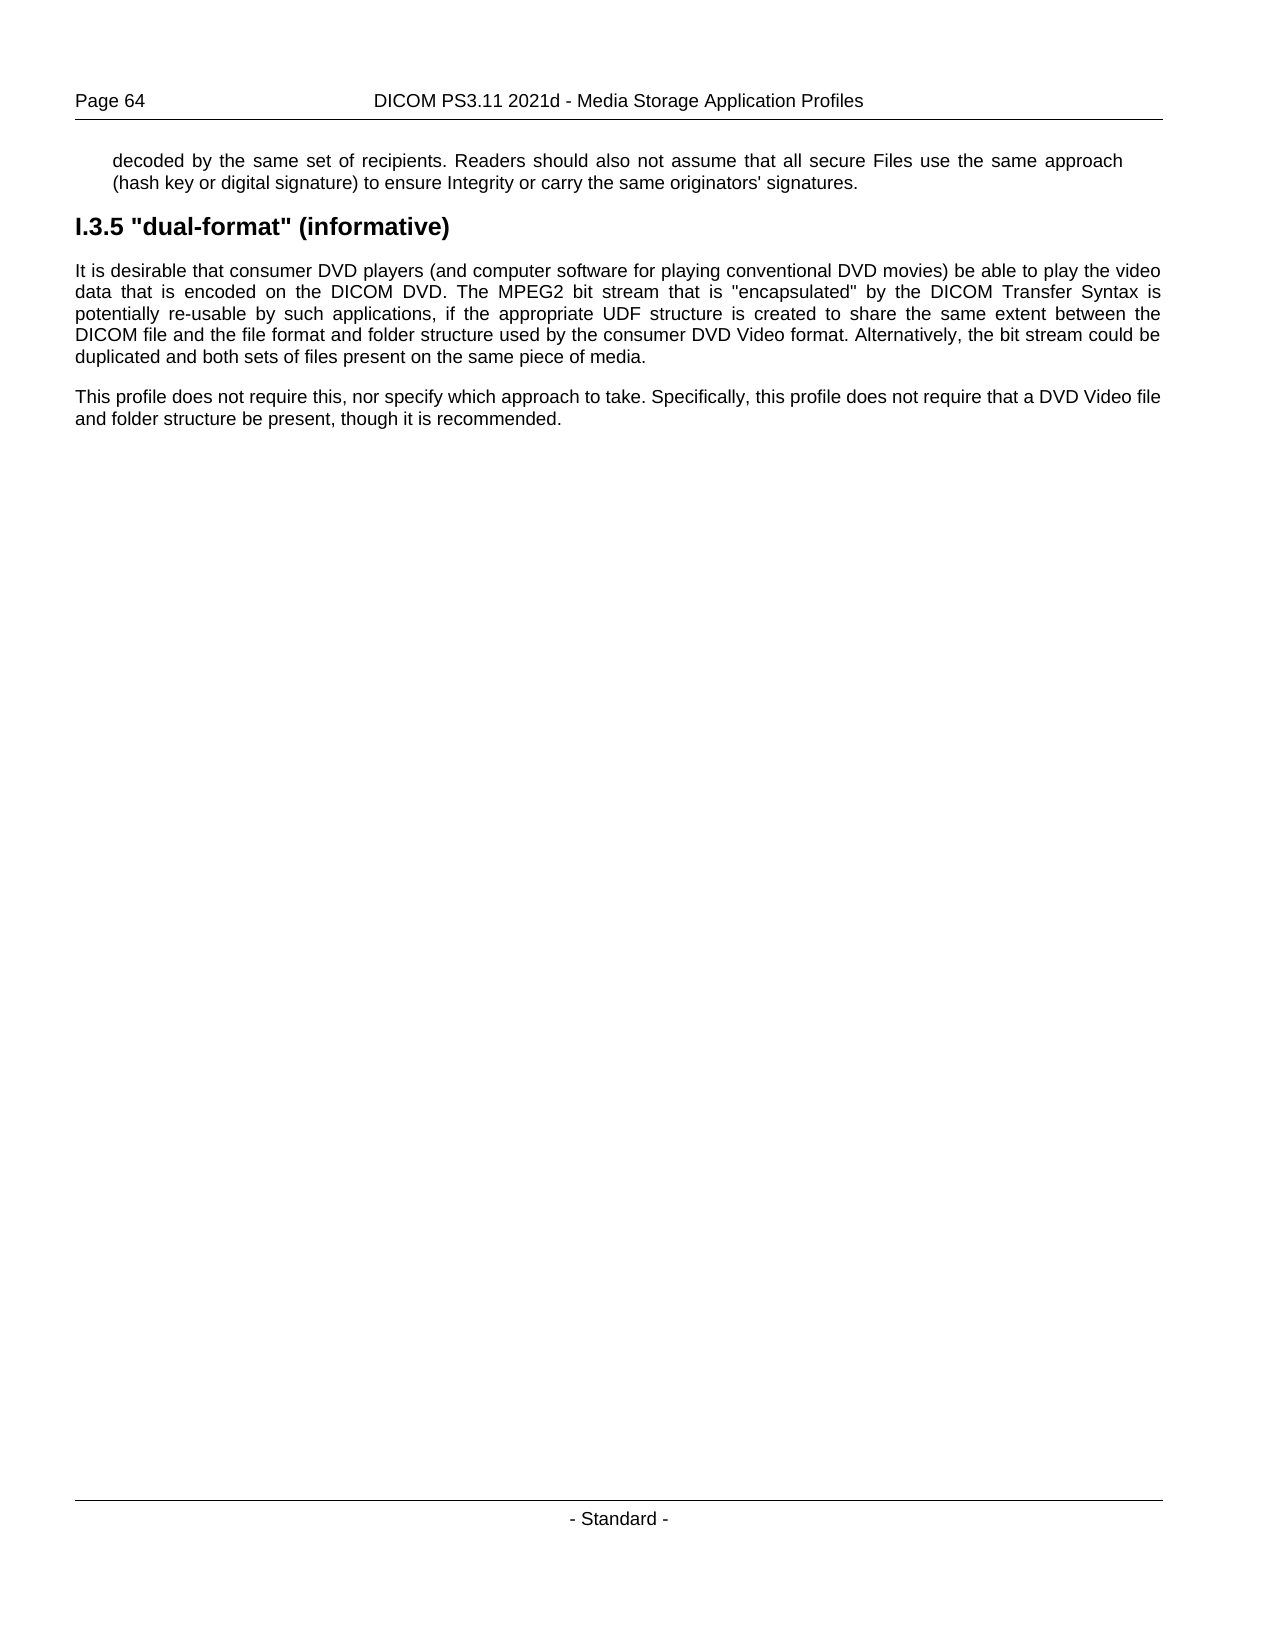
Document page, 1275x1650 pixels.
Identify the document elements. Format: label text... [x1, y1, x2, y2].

text I.3.5 "dual-format" (informative) [75, 212, 1162, 241]
text It is desirable that consumer DVD players (and computer software for playing conventional DVD movies) be able to play the video data that is encoded on the DICOM DVD. The MPEG2 bit stream that is "encapsulated" by the DICOM Transfer Syntax is potentially re-usable by such applications, if the appropriate UDF structure is created to share the same extent between the DICOM file and the file format and folder structure used by the consumer DVD Video format. Alternatively, the bit stream could be duplicated and both sets of files present on the same piece of media. [75, 259, 1162, 367]
text decoded by the same set of recipients. Readers should also not assume that all secure Files use the same approach (hash key or digital signature) to ensure Integrity or carry the same originators' signatures. [112, 150, 1125, 193]
text This profile does not require this, nor specify which approach to take. Specifically, this profile does not require that a DVD Video file and folder structure be present, though it is recommended. [75, 386, 1162, 429]
